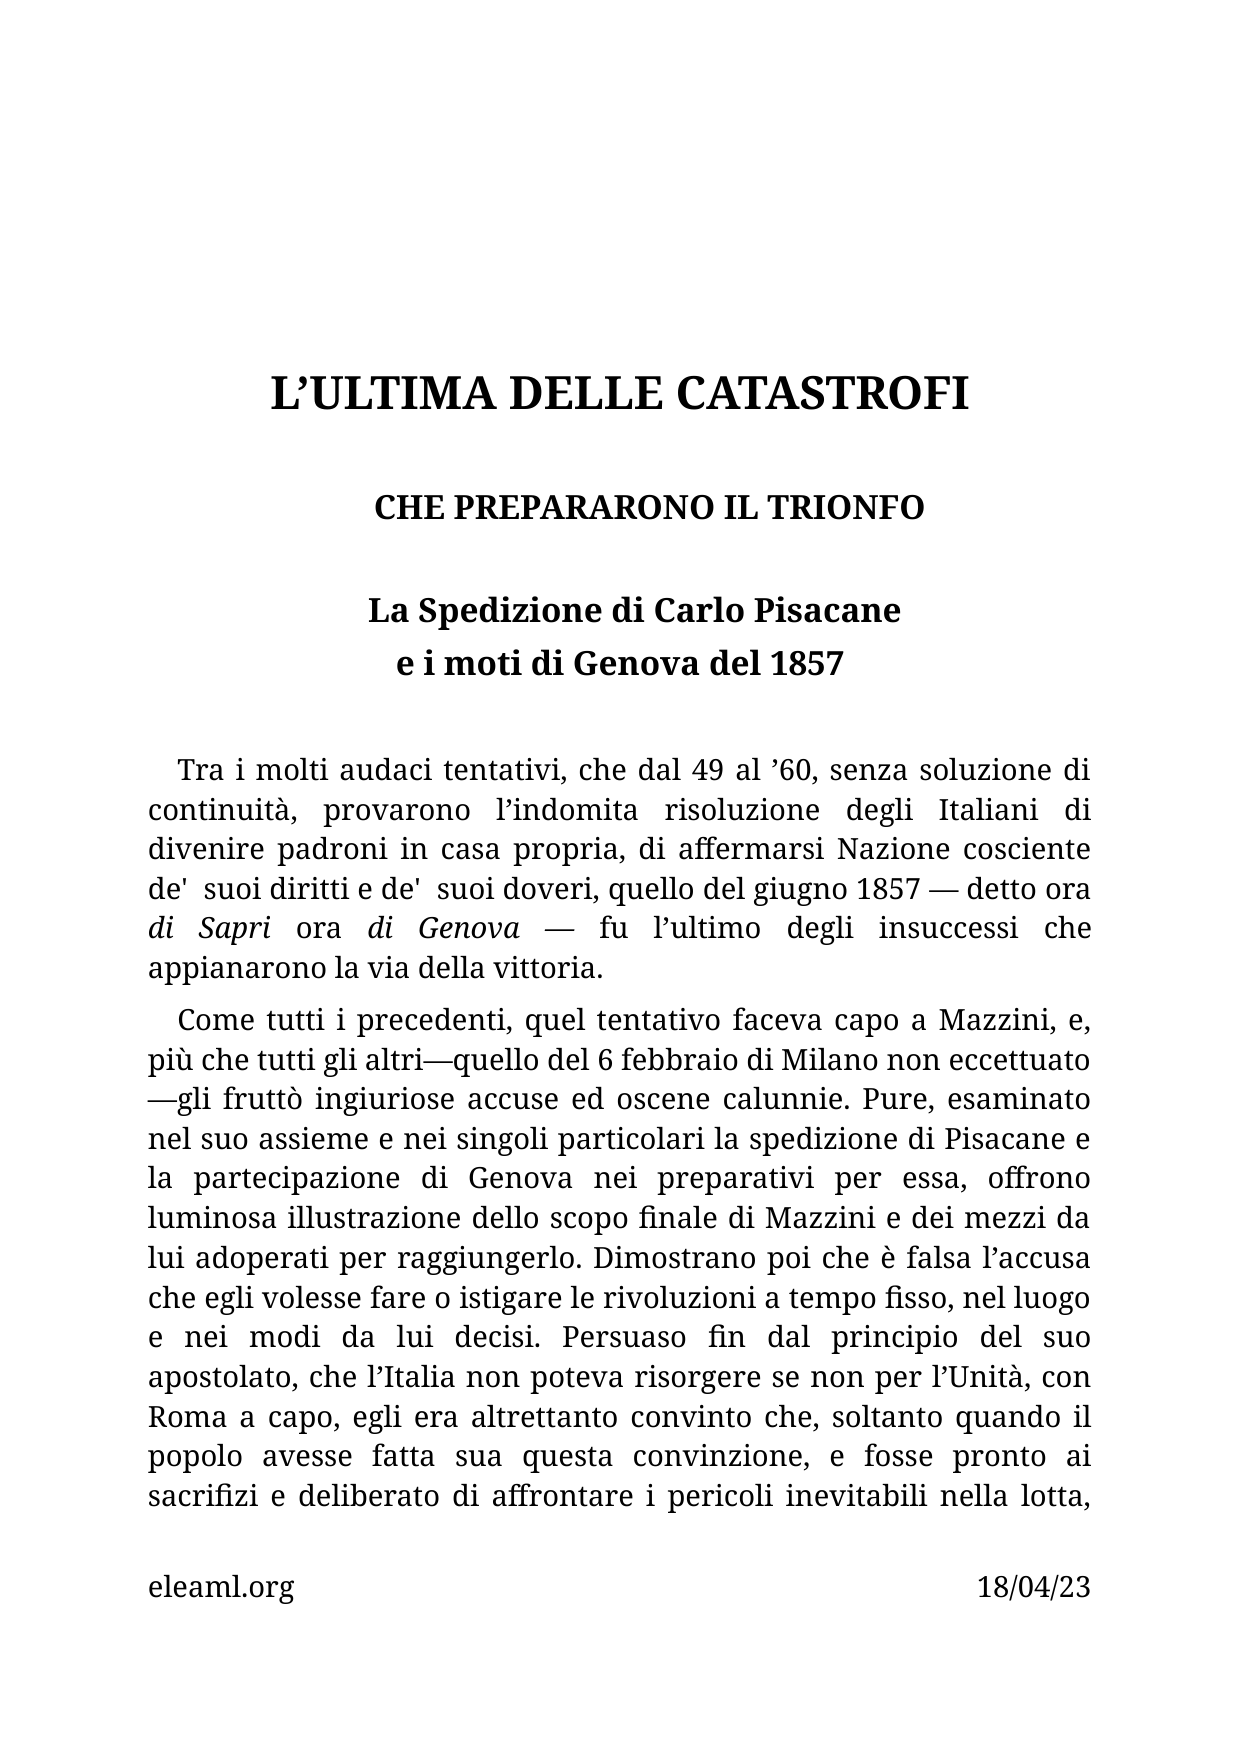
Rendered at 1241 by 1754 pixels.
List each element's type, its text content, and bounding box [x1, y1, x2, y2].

text Come tutti i precedenti, quel tentativo faceva capo a Mazzini, e, più che tutti gli altri—quello del 6 febbraio di Milano non eccettuato—gli fruttò ingiuriose accuse ed oscene calunnie. Pure, esaminato nel suo assieme e nei singoli particolari la spedizione di Pisacane e la partecipazione di Genova nei preparativi per essa, offrono luminosa illustrazione dello scopo finale di Mazzini e dei mezzi da lui adoperati per raggiungerlo. Dimostrano poi che è falsa l’accusa che egli volesse fare o istigare le rivoluzioni a tempo fisso, nel luogo e nei modi da lui decisi. Persuaso fin dal principio del suo apostolato, che l’Italia non poteva risorgere se non per l’Unità, con Roma a capo, egli era altrettanto convinto che, soltanto quando il popolo avesse fatta sua questa convinzione, e fosse pronto ai sacrifizi e deliberato di affrontare i pericoli inevitabili nella lotta, [148, 999, 1093, 1515]
subtitle L’ULTIMA DELLE CATASTROFI [148, 360, 1093, 423]
text Tra i molti audaci tentativi, che dal 49 al ’60, senza soluzione di continuità, provarono l’indomita risoluzione degli Italiani di divenire padroni in casa propria, di affermarsi Nazione cosciente de' suoi diritti e de' suoi doveri, quello del giugno 1857 — detto ora di Sapri ora di Genova — fu l’ultimo degli insuccessi che appianarono la via della vittoria. [148, 749, 1093, 987]
text CHE PREPARARONO IL TRIONFO [148, 484, 1093, 529]
subtitle La Spedizione di Carlo Pisacane e i moti di Genova del 1857 [148, 587, 1093, 685]
